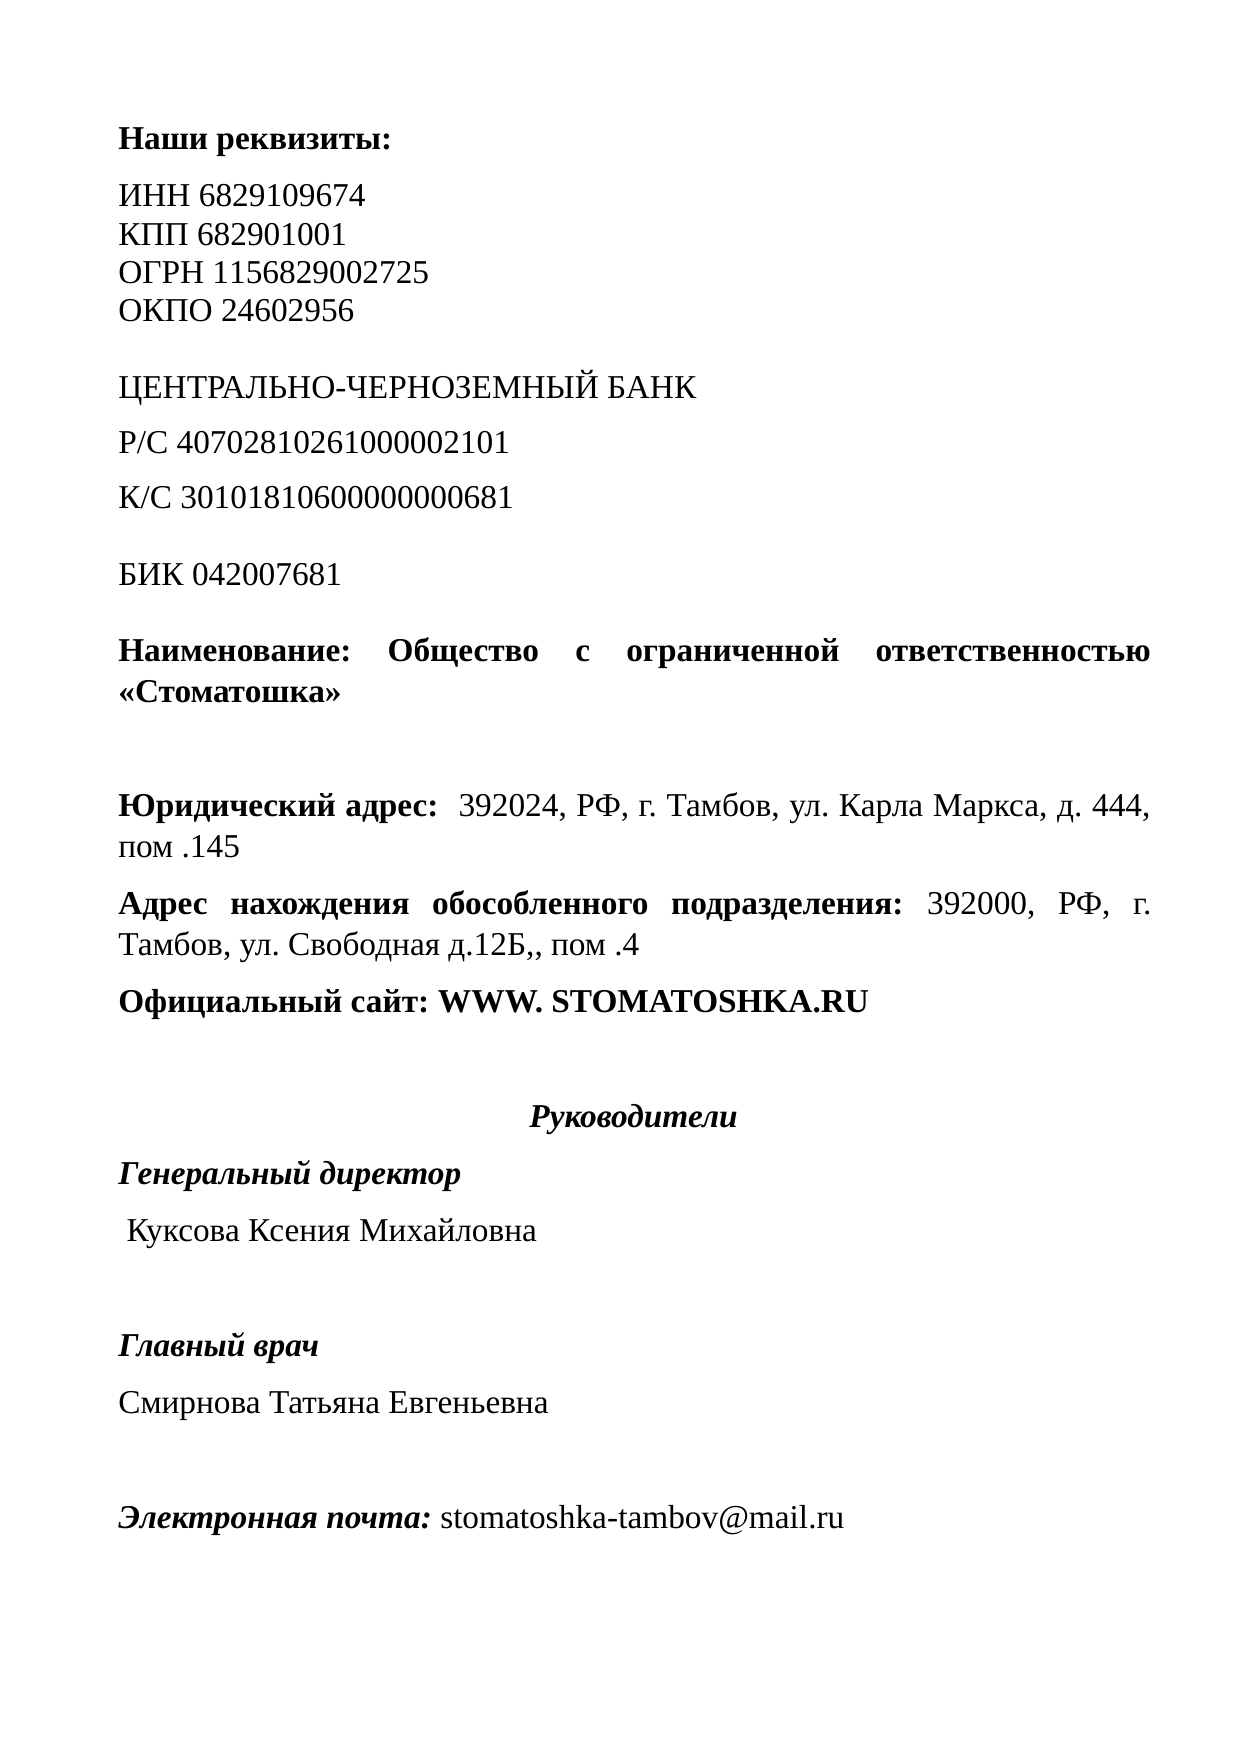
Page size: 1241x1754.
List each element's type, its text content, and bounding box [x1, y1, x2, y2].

text Р/С 40702810261000002101 [118, 422, 1152, 460]
text КПП 682901001 [118, 214, 1152, 252]
text Куксова Ксения Михайловна [118, 1211, 1152, 1249]
text Генеральный директор [118, 1153, 1152, 1192]
text Адрес нахождения обособленного подразделения: 392000, РФ, г. Тамбов, ул. Свободная д.12Б,, пом .4 [118, 883, 1152, 962]
text Официальный сайт: WWW. STOMATOSHKA.RU [118, 981, 1152, 1020]
text ИНН 6829109674 [118, 175, 1152, 214]
text Электронная почта: stomatoshka-tambov@mail.ru [118, 1497, 1152, 1535]
text Смирнова Татьяна Евгеньевна [118, 1382, 1152, 1421]
text Наши реквизиты: [118, 118, 1152, 156]
text БИК 042007681 [118, 554, 1152, 592]
text К/С 30101810600000000681 [118, 477, 1152, 515]
text Наименование: Общество с ограниченной ответственностью «Стоматошка» [118, 630, 1152, 709]
text Руководители [118, 1096, 1152, 1134]
text Главный врач [118, 1325, 1152, 1363]
text ЦЕНТРАЛЬНО-ЧЕРНОЗЕМНЫЙ БАНК [118, 367, 1152, 405]
text ОГРН 1156829002725 [118, 252, 1152, 290]
text ОКПО 24602956 [118, 290, 1152, 329]
text Юридический адрес: 392024, РФ, г. Тамбов, ул. Карла Маркса, д. 444, пом .145 [118, 786, 1152, 864]
